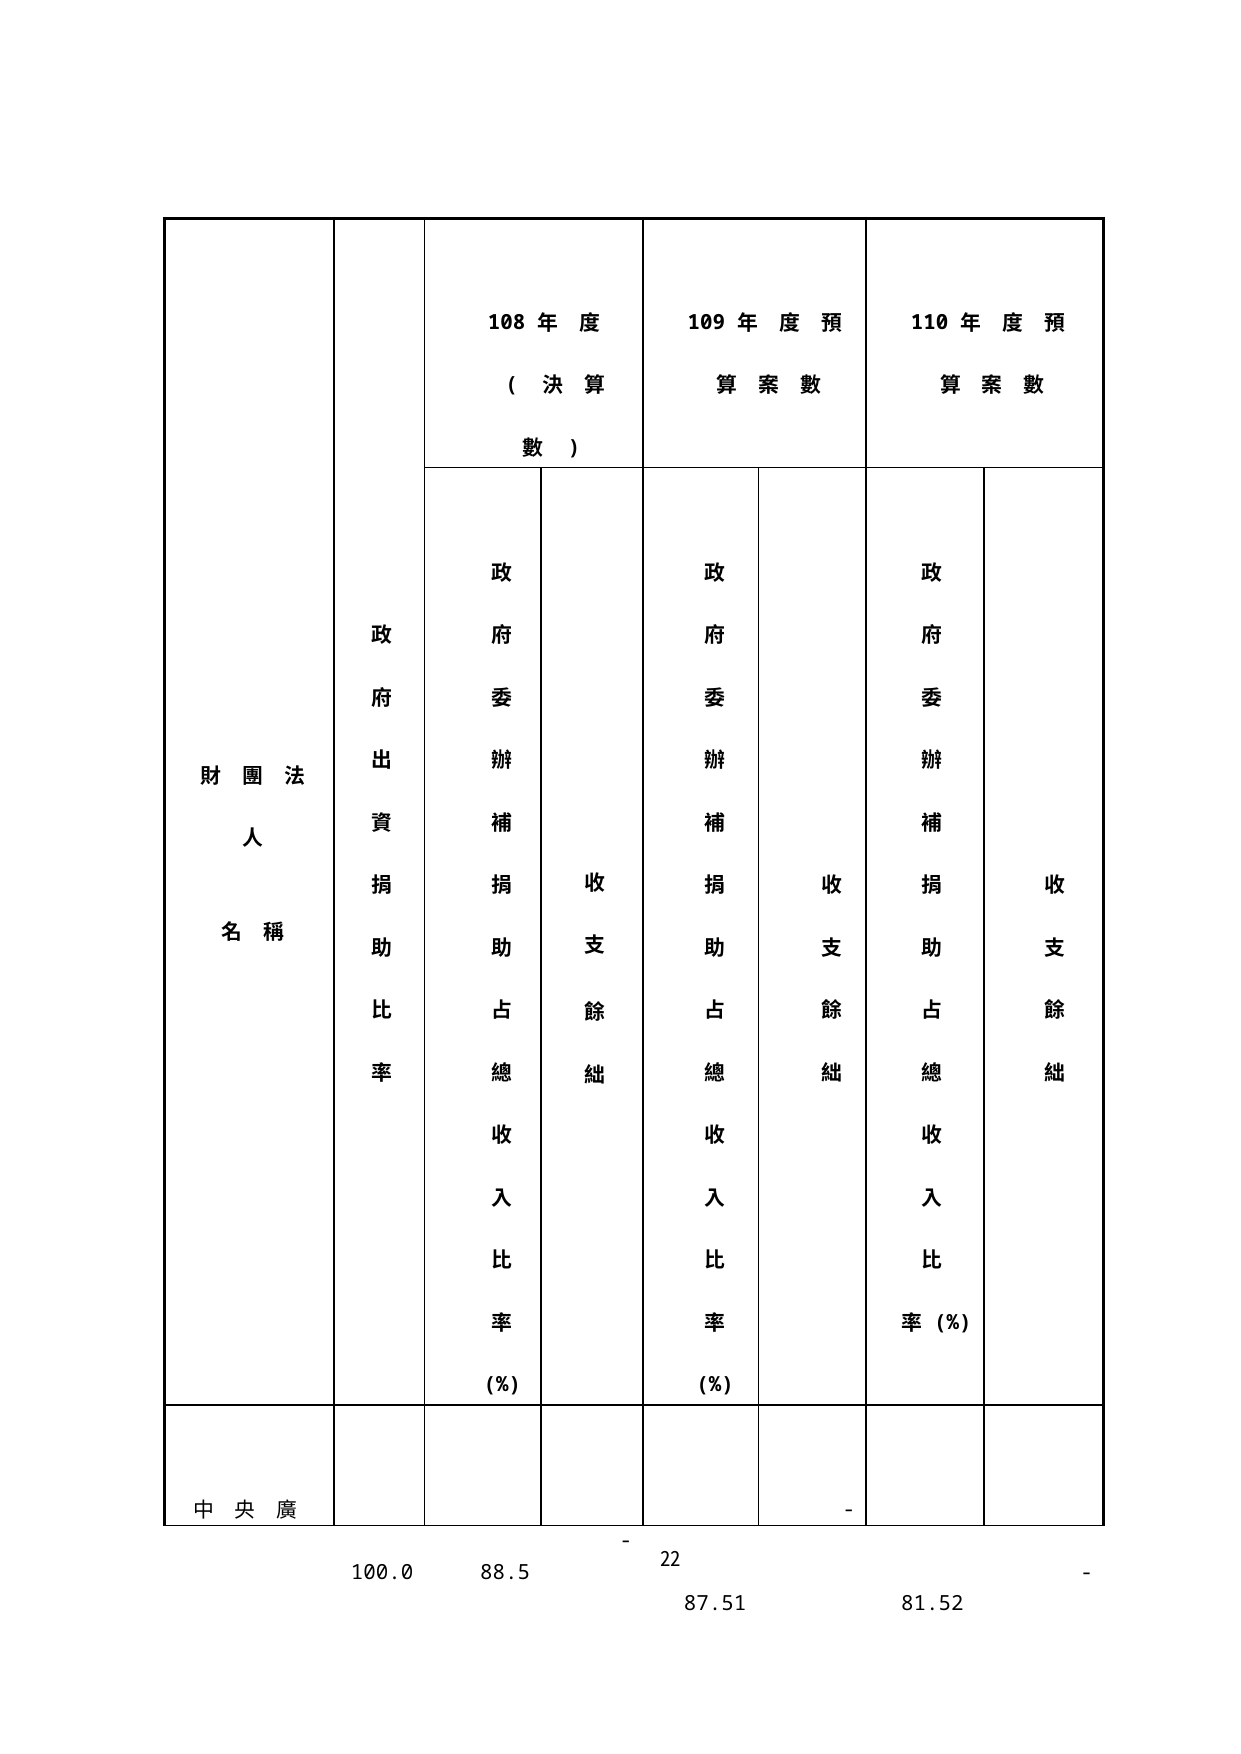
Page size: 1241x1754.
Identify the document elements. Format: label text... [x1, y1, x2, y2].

table_cell -104,962 [759, 1406, 865, 1525]
table_cell 87.51 [644, 1406, 758, 1525]
table_cell 收 支 餘 絀 [759, 468, 865, 1404]
table_cell -94,160 [985, 1406, 1102, 1525]
table_cell 88.54 [425, 1406, 540, 1525]
table_header 110年度預算案數 [867, 220, 1102, 467]
table_header 109年度預算案數 [644, 220, 865, 467]
table_header 財團法人 名稱 [166, 220, 333, 1404]
table_cell 政府委辦補捐助占總收入比率(%) [644, 468, 758, 1404]
table_cell -74,647 [542, 1406, 642, 1525]
table_header 108年度(決算數) [425, 220, 642, 467]
table_cell 81.52 [867, 1406, 983, 1525]
table_header 政府出資捐助比率 [335, 220, 424, 1404]
table_cell 政府委辦補捐助占總收入比率(%) [425, 468, 540, 1404]
table_cell 政府委辦補捐助占總收入比率(%) [867, 468, 983, 1404]
table_cell 收 支 餘 絀 [985, 468, 1102, 1404]
table_cell 100.00 [335, 1406, 424, 1525]
table_cell 收 支 餘 絀 [542, 468, 642, 1404]
table_cell 中央廣播電臺 [166, 1406, 333, 1525]
